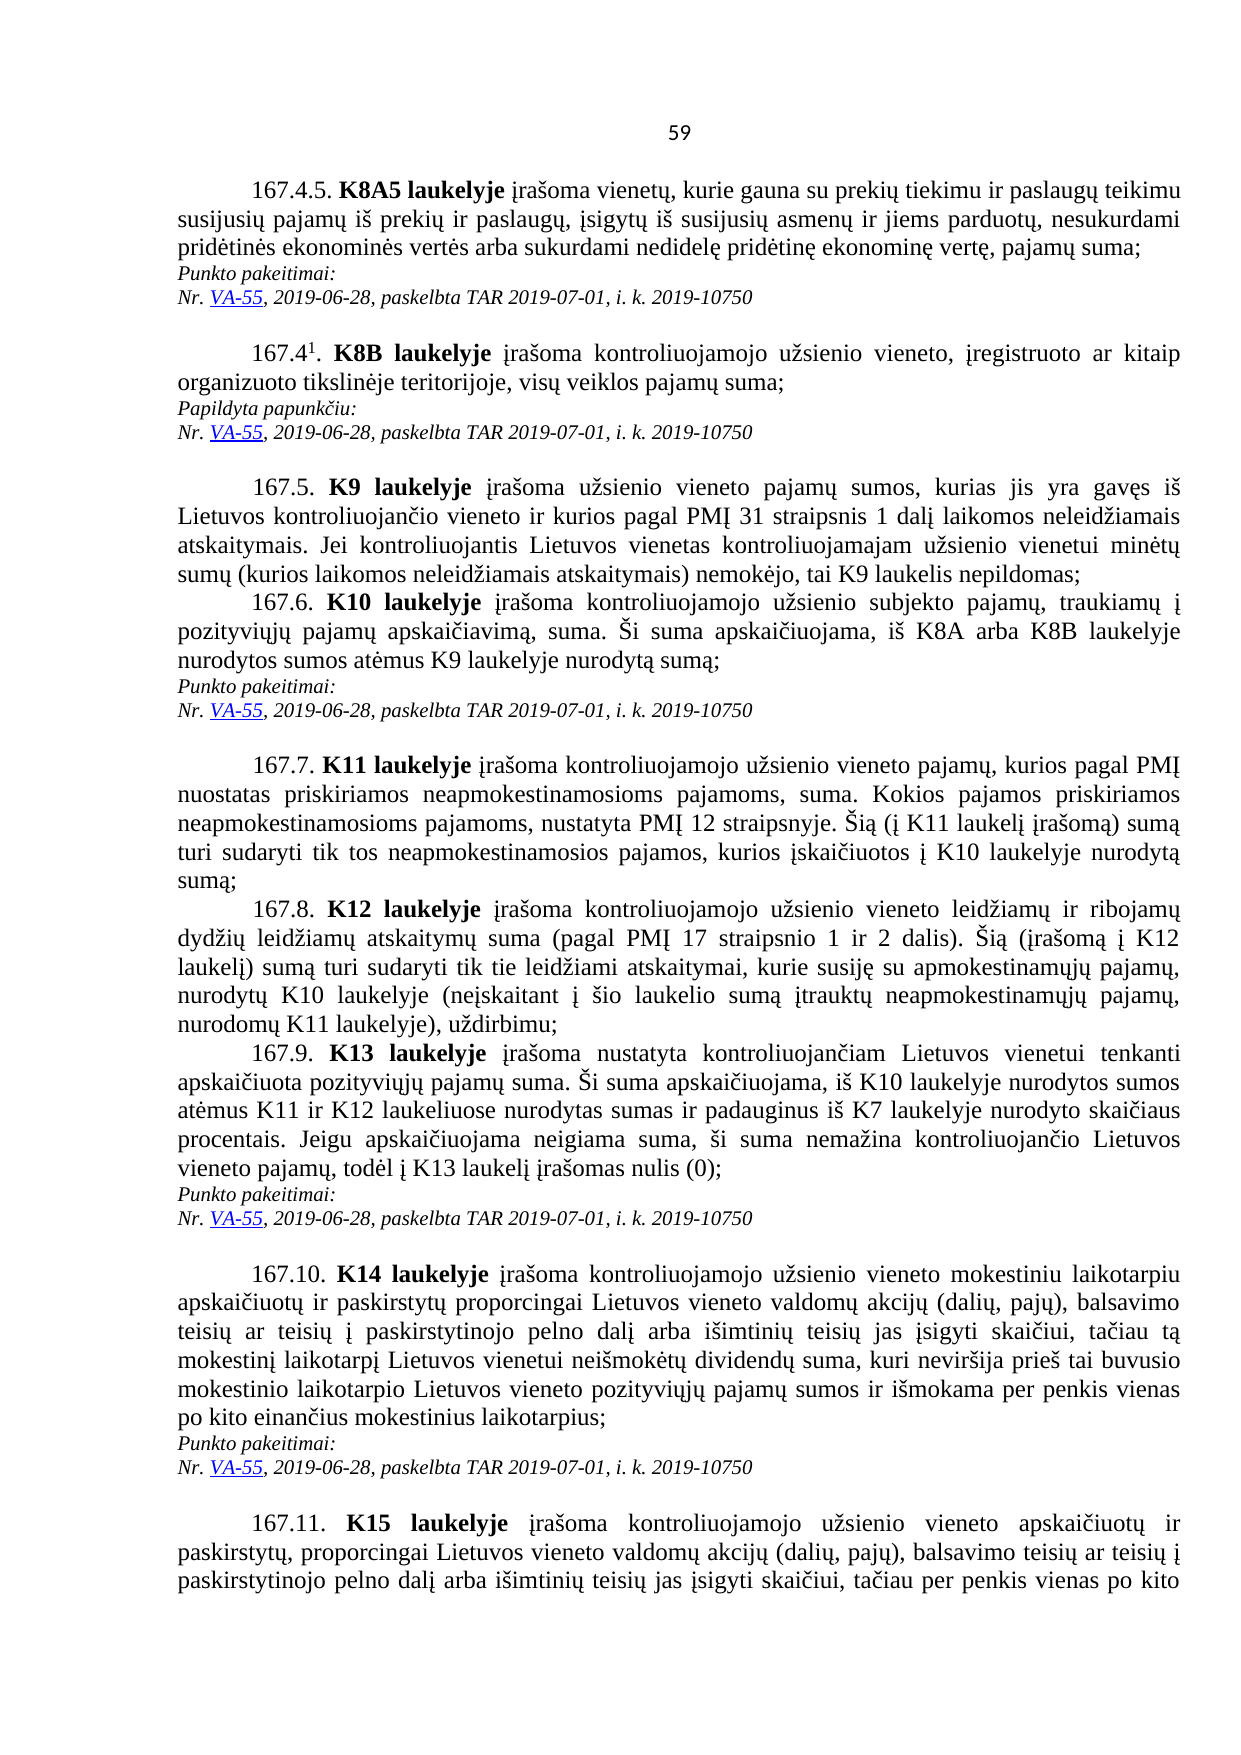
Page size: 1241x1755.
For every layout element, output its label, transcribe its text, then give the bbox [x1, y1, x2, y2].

text Nr. VA-55, 2019-06-28, paskelbta TAR 2019-07-01, i. k. 2019-10750 [177, 1455, 1181, 1479]
text Nr. VA-55, 2019-06-28, paskelbta TAR 2019-07-01, i. k. 2019-10750 [177, 1206, 1181, 1230]
text 167.9. K13 laukelyje įrašoma nustatyta kontroliuojančiam Lietuvos vienetui tenkanti apskaičiuota pozityviųjų pajamų suma. Ši suma apskaičiuojama, iš K10 laukelyje nurodytos sumos atėmus K11 ir K12 laukeliuose nurodytas sumas ir padauginus iš K7 laukelyje nurodyto skaičiaus procentais. Jeigu apskaičiuojama neigiama suma, ši suma nemažina kontroliuojančio Lietuvos vieneto pajamų, todėl į K13 laukelį įrašomas nulis (0); [177, 1038, 1181, 1182]
text 167.6. K10 laukelyje įrašoma kontroliuojamojo užsienio subjekto pajamų, traukiamų į pozityviųjų pajamų apskaičiavimą, suma. Ši suma apskaičiuojama, iš K8A arba K8B laukelyje nurodytos sumos atėmus K9 laukelyje nurodytą sumą; [177, 587, 1181, 674]
text 167.11. K15 laukelyje įrašoma kontroliuojamojo užsienio vieneto apskaičiuotų ir paskirstytų, proporcingai Lietuvos vieneto valdomų akcijų (dalių, pajų), balsavimo teisių ar teisių į paskirstytinojo pelno dalį arba išimtinių teisių jas įsigyti skaičiui, tačiau per penkis vienas po kito [177, 1508, 1181, 1594]
text Punkto pakeitimai: [177, 674, 1181, 698]
text Punkto pakeitimai: [177, 261, 1181, 285]
text Punkto pakeitimai: [177, 1431, 1181, 1455]
text 167.4.5. K8A5 laukelyje įrašoma vienetų, kurie gauna su prekių tiekimu ir paslaugų teikimu susijusių pajamų iš prekių ir paslaugų, įsigytų iš susijusių asmenų ir jiems parduotų, nesukurdami pridėtinės ekonominės vertės arba sukurdami nedidelę pridėtinę ekonominę vertę, pajamų suma; [177, 175, 1181, 261]
text Nr. VA-55, 2019-06-28, paskelbta TAR 2019-07-01, i. k. 2019-10750 [177, 285, 1181, 309]
text 167.10. K14 laukelyje įrašoma kontroliuojamojo užsienio vieneto mokestiniu laikotarpiu apskaičiuotų ir paskirstytų proporcingai Lietuvos vieneto valdomų akcijų (dalių, pajų), balsavimo teisių ar teisių į paskirstytinojo pelno dalį arba išimtinių teisių jas įsigyti skaičiui, tačiau tą mokestinį laikotarpį Lietuvos vienetui neišmokėtų dividendų suma, kuri neviršija prieš tai buvusio mokestinio laikotarpio Lietuvos vieneto pozityviųjų pajamų sumos ir išmokama per penkis vienas po kito einančius mokestinius laikotarpius; [177, 1259, 1181, 1431]
text 167.7. K11 laukelyje įrašoma kontroliuojamojo užsienio vieneto pajamų, kurios pagal PMĮ nuostatas priskiriamos neapmokestinamosioms pajamoms, suma. Kokios pajamos priskiriamos neapmokestinamosioms pajamoms, nustatyta PMĮ 12 straipsnyje. Šią (į K11 laukelį įrašomą) sumą turi sudaryti tik tos neapmokestinamosios pajamos, kurios įskaičiuotos į K10 laukelyje nurodytą sumą; [177, 751, 1181, 894]
text Papildyta papunkčiu: [177, 396, 1181, 419]
text Nr. VA-55, 2019-06-28, paskelbta TAR 2019-07-01, i. k. 2019-10750 [177, 419, 1181, 444]
text Punkto pakeitimai: [177, 1182, 1181, 1206]
text 167.5. K9 laukelyje įrašoma užsienio vieneto pajamų sumos, kurias jis yra gavęs iš Lietuvos kontroliuojančio vieneto ir kurios pagal PMĮ 31 straipsnis 1 dalį laikomos neleidžiamais atskaitymais. Jei kontroliuojantis Lietuvos vienetas kontroliuojamajam užsienio vienetui minėtų sumų (kurios laikomos neleidžiamais atskaitymais) nemokėjo, tai K9 laukelis nepildomas; [177, 472, 1181, 587]
text 167.8. K12 laukelyje įrašoma kontroliuojamojo užsienio vieneto leidžiamų ir ribojamų dydžių leidžiamų atskaitymų suma (pagal PMĮ 17 straipsnio 1 ir 2 dalis). Šią (įrašomą į K12 laukelį) sumą turi sudaryti tik tie leidžiami atskaitymai, kurie susiję su apmokestinamųjų pajamų, nurodytų K10 laukelyje (neįskaitant į šio laukelio sumą įtrauktų neapmokestinamųjų pajamų, nurodomų K11 laukelyje), uždirbimu; [177, 894, 1181, 1038]
text 167.41. K8B laukelyje įrašoma kontroliuojamojo užsienio vieneto, įregistruoto ar kitaip organizuoto tikslinėje teritorijoje, visų veiklos pajamų suma; [177, 338, 1181, 396]
text Nr. VA-55, 2019-06-28, paskelbta TAR 2019-07-01, i. k. 2019-10750 [177, 698, 1181, 722]
